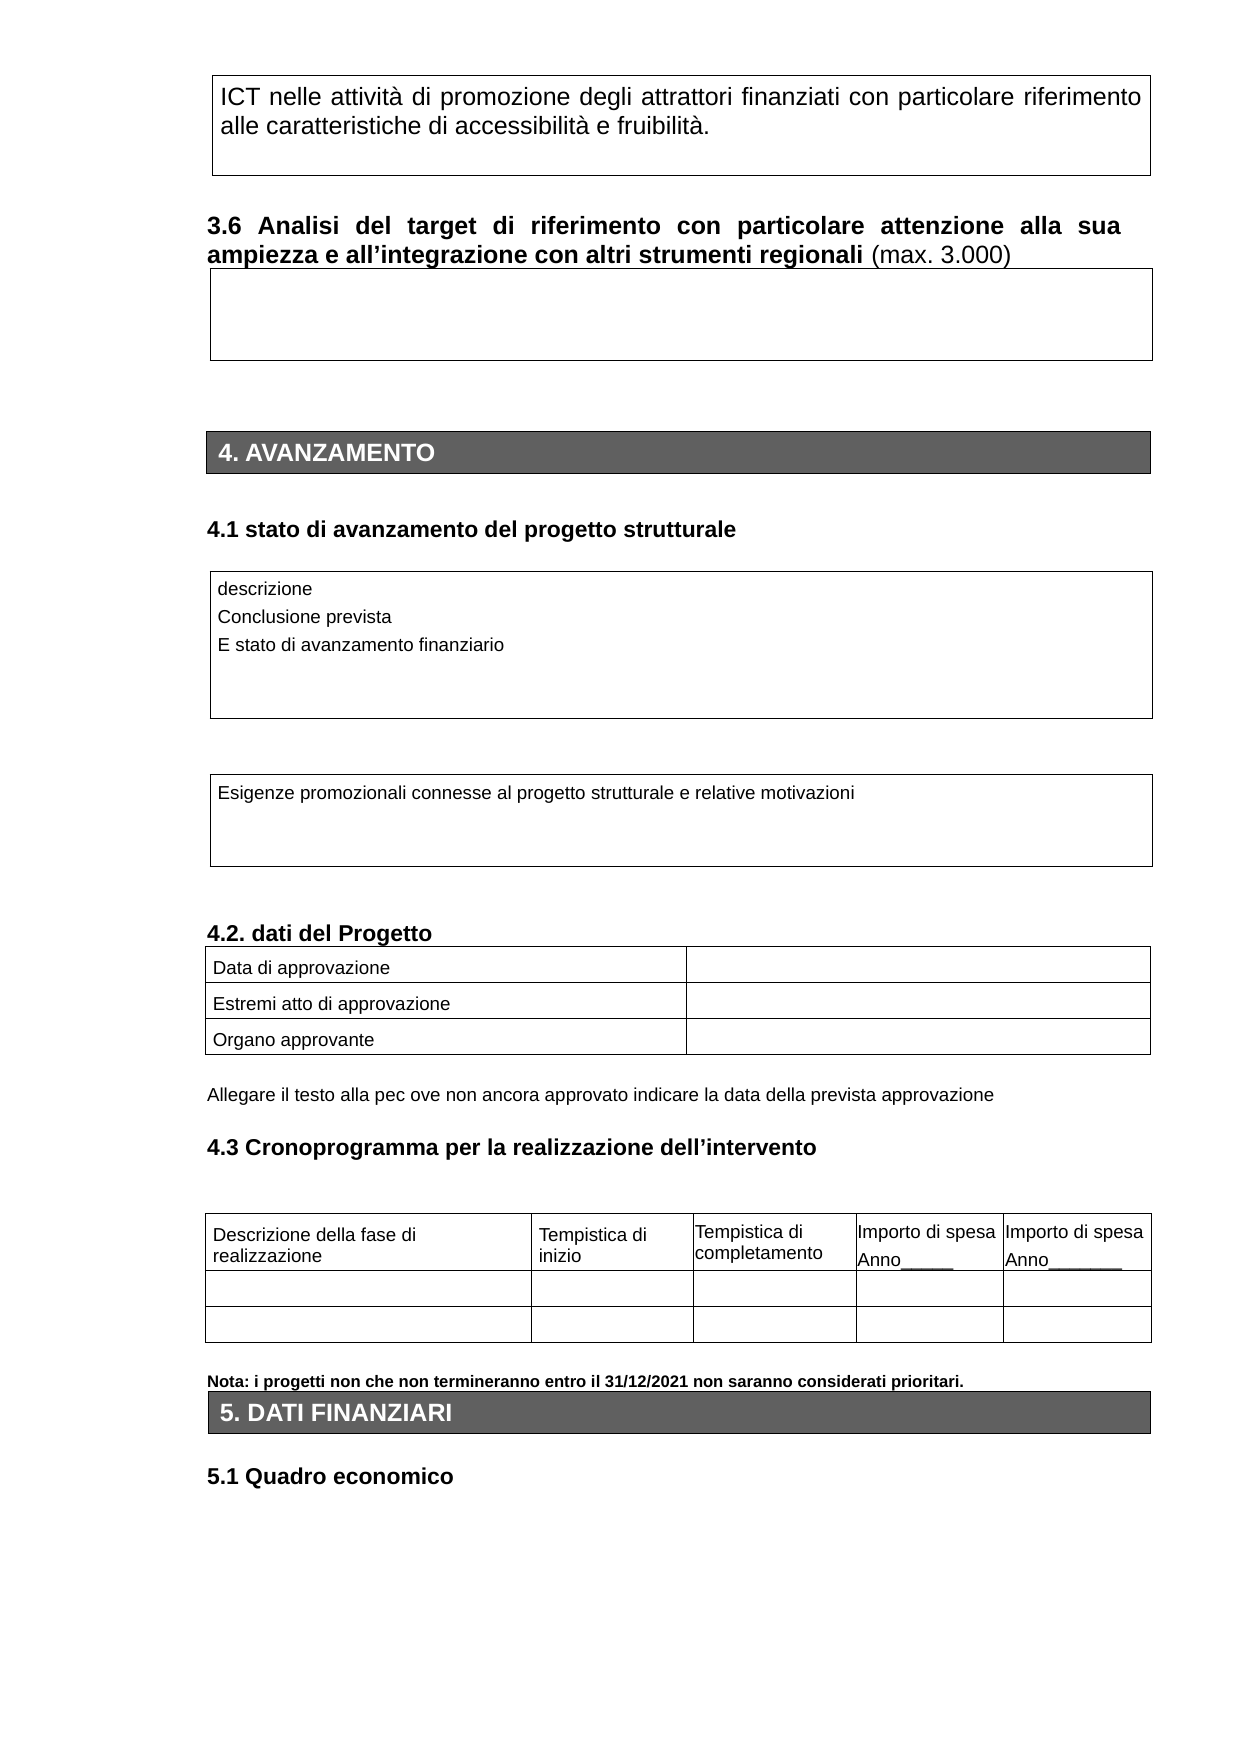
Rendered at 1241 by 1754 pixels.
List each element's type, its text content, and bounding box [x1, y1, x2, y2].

text Allegare il testo alla pec ove non ancora approvato indicare la data della prevista approvazione [207, 1084, 1122, 1105]
table_header ICT nelle attività di promozione degli attrattori finanziati con particolare riferimento alle caratteristiche di accessibilità e fruibilità. [213, 76, 1150, 175]
table_header Importo di spesa Anno_____ [857, 1214, 1003, 1270]
table_cell [687, 983, 1150, 1018]
table_cell Estremi atto di approvazione [206, 983, 686, 1018]
table_cell [206, 1307, 531, 1342]
table_header Descrizione della fase di realizzazione [206, 1214, 531, 1270]
text 4.2. dati del Progetto [207, 919, 1122, 946]
table_cell [857, 1271, 1003, 1306]
table_header Importo di spesa Anno_______ [1004, 1214, 1151, 1270]
text 5.1 Quadro economico [207, 1463, 1122, 1489]
table_cell [694, 1307, 856, 1342]
table_header 5. DATI FINANZIARI [209, 1392, 1150, 1433]
table_cell [532, 1271, 693, 1306]
table_header Esigenze promozionali connesse al progetto strutturale e relative motivazioni [211, 775, 1152, 866]
table_header Tempistica di inizio [532, 1214, 693, 1270]
text 4.1 stato di avanzamento del progetto strutturale [207, 516, 1122, 542]
table_cell [694, 1271, 856, 1306]
table_header Tempistica di completamento [694, 1214, 856, 1270]
table_cell [1004, 1307, 1151, 1342]
table_header Data di approvazione [206, 947, 686, 982]
table_header [687, 947, 1150, 982]
table_header 4. AVANZAMENTO [207, 432, 1150, 473]
text 3.6 Analisi del target di riferimento con particolare attenzione alla sua ampiezza e all’integrazione con altri strumenti regionali (max. 3.000) [207, 211, 1122, 268]
table_header [211, 269, 1152, 360]
table_cell [532, 1307, 693, 1342]
table_cell [1004, 1271, 1151, 1306]
table_header descrizione Conclusione prevista E stato di avanzamento finanziario [211, 572, 1152, 718]
text Nota: i progetti non che non termineranno entro il 31/12/2021 non saranno considerati prioritari. [207, 1372, 1122, 1391]
table_cell [687, 1019, 1150, 1054]
table_cell [206, 1271, 531, 1306]
text 4.3 Cronoprogramma per la realizzazione dell’intervento [207, 1134, 1122, 1161]
table_cell Organo approvante [206, 1019, 686, 1054]
table_cell [857, 1307, 1003, 1342]
